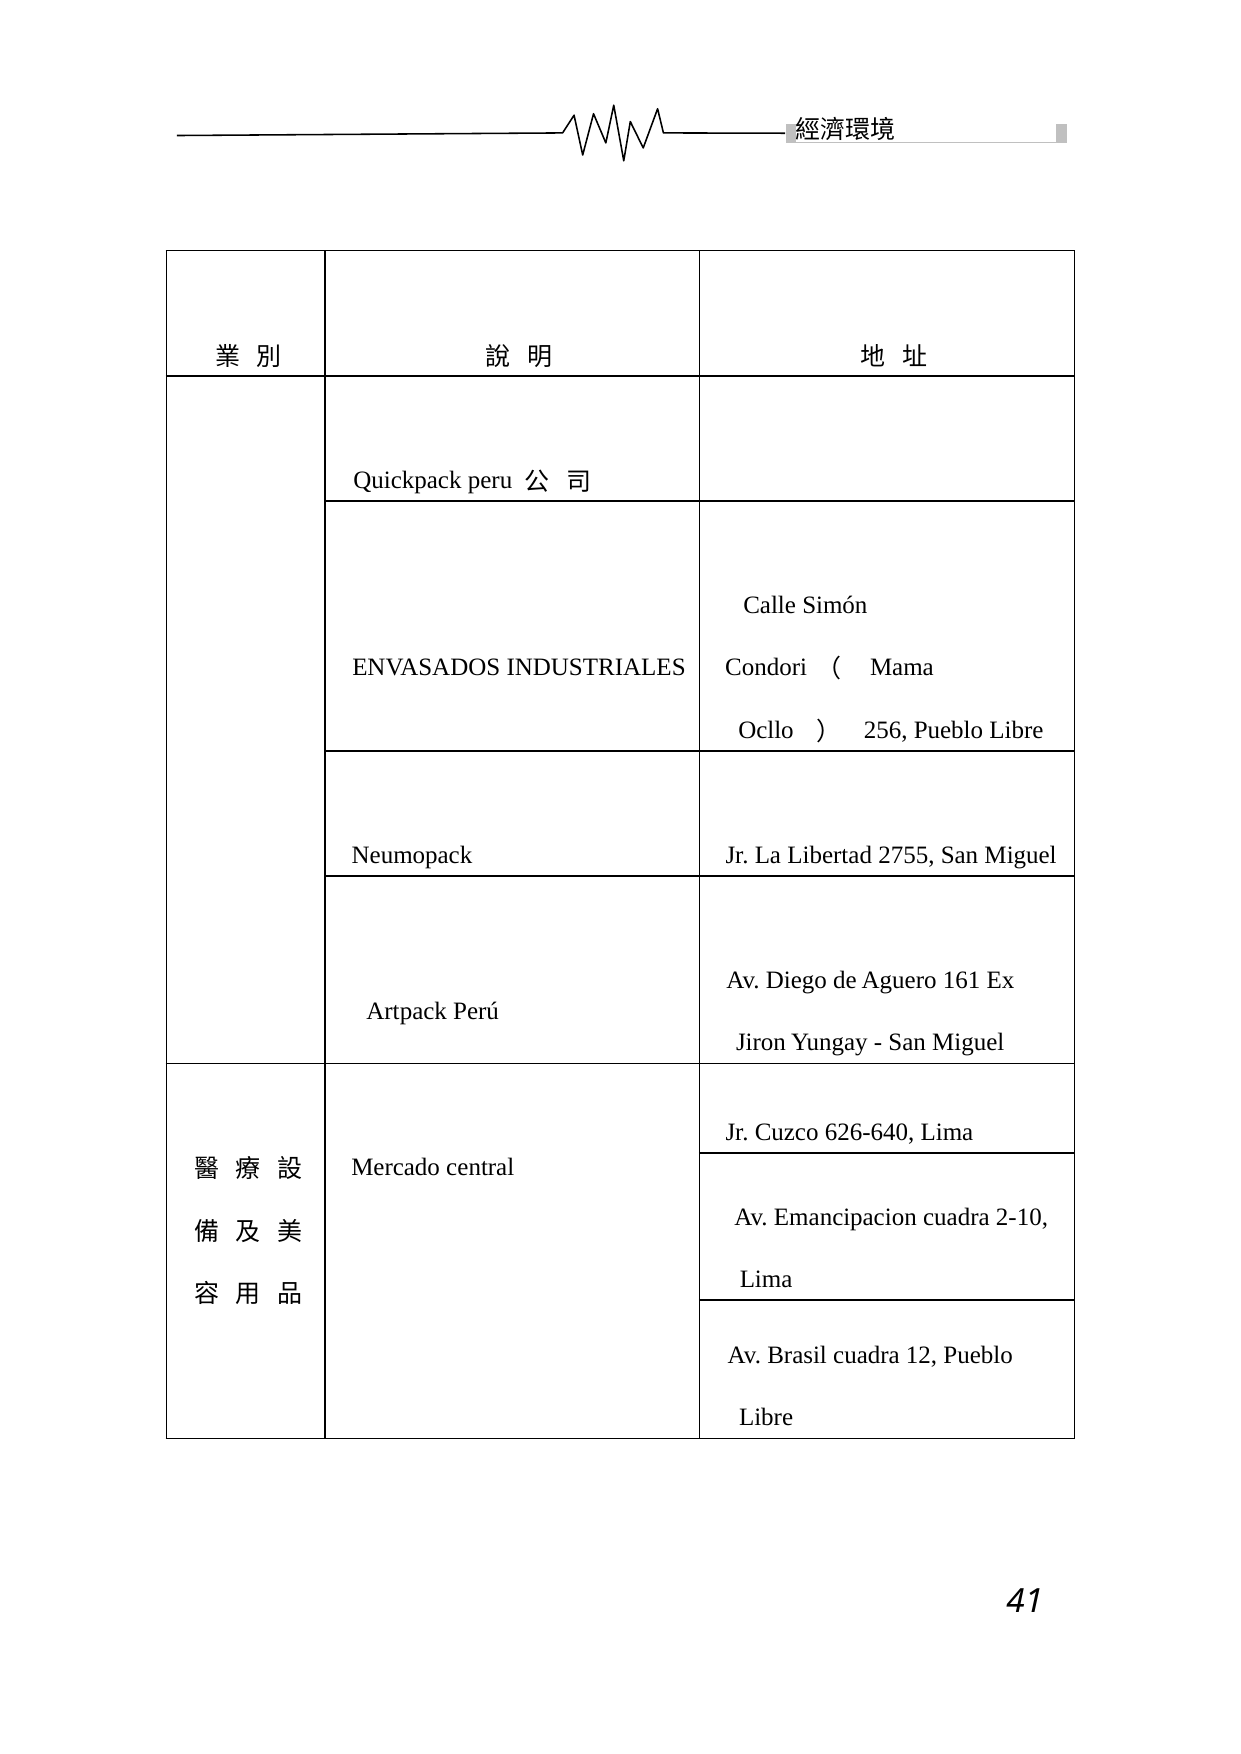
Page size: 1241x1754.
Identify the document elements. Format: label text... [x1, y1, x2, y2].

table_cell Av. Diego de Aguero 161 Ex Jiron Yungay - San Miguel [700, 877, 1074, 1063]
table_cell [700, 377, 1074, 500]
table_cell Jr. La Libertad 2755, San Miguel [700, 752, 1074, 875]
table_cell Quickpack peru公司 [326, 377, 699, 500]
table_cell Av. Brasil cuadra 12, Pueblo Libre [700, 1301, 1074, 1438]
table_header 業別 [167, 251, 324, 375]
table_cell Mercado central [326, 1064, 699, 1438]
table_cell ENVASADOS INDUSTRIALES [326, 502, 699, 750]
table_header 地址 [700, 251, 1074, 375]
table_cell Calle Simón Condori（Mama Ocllo）256, Pueblo Libre [700, 502, 1074, 750]
table_cell 醫療設備及美容用品 [167, 1064, 324, 1438]
table_cell Artpack Perú [326, 877, 699, 1063]
table_cell Jr. Cuzco 626-640, Lima [700, 1064, 1074, 1152]
table_cell [167, 377, 324, 1063]
table_cell Neumopack [326, 752, 699, 875]
table_cell Av. Emancipacion cuadra 2-10, Lima [700, 1154, 1074, 1299]
table_header 說明 [326, 251, 699, 375]
